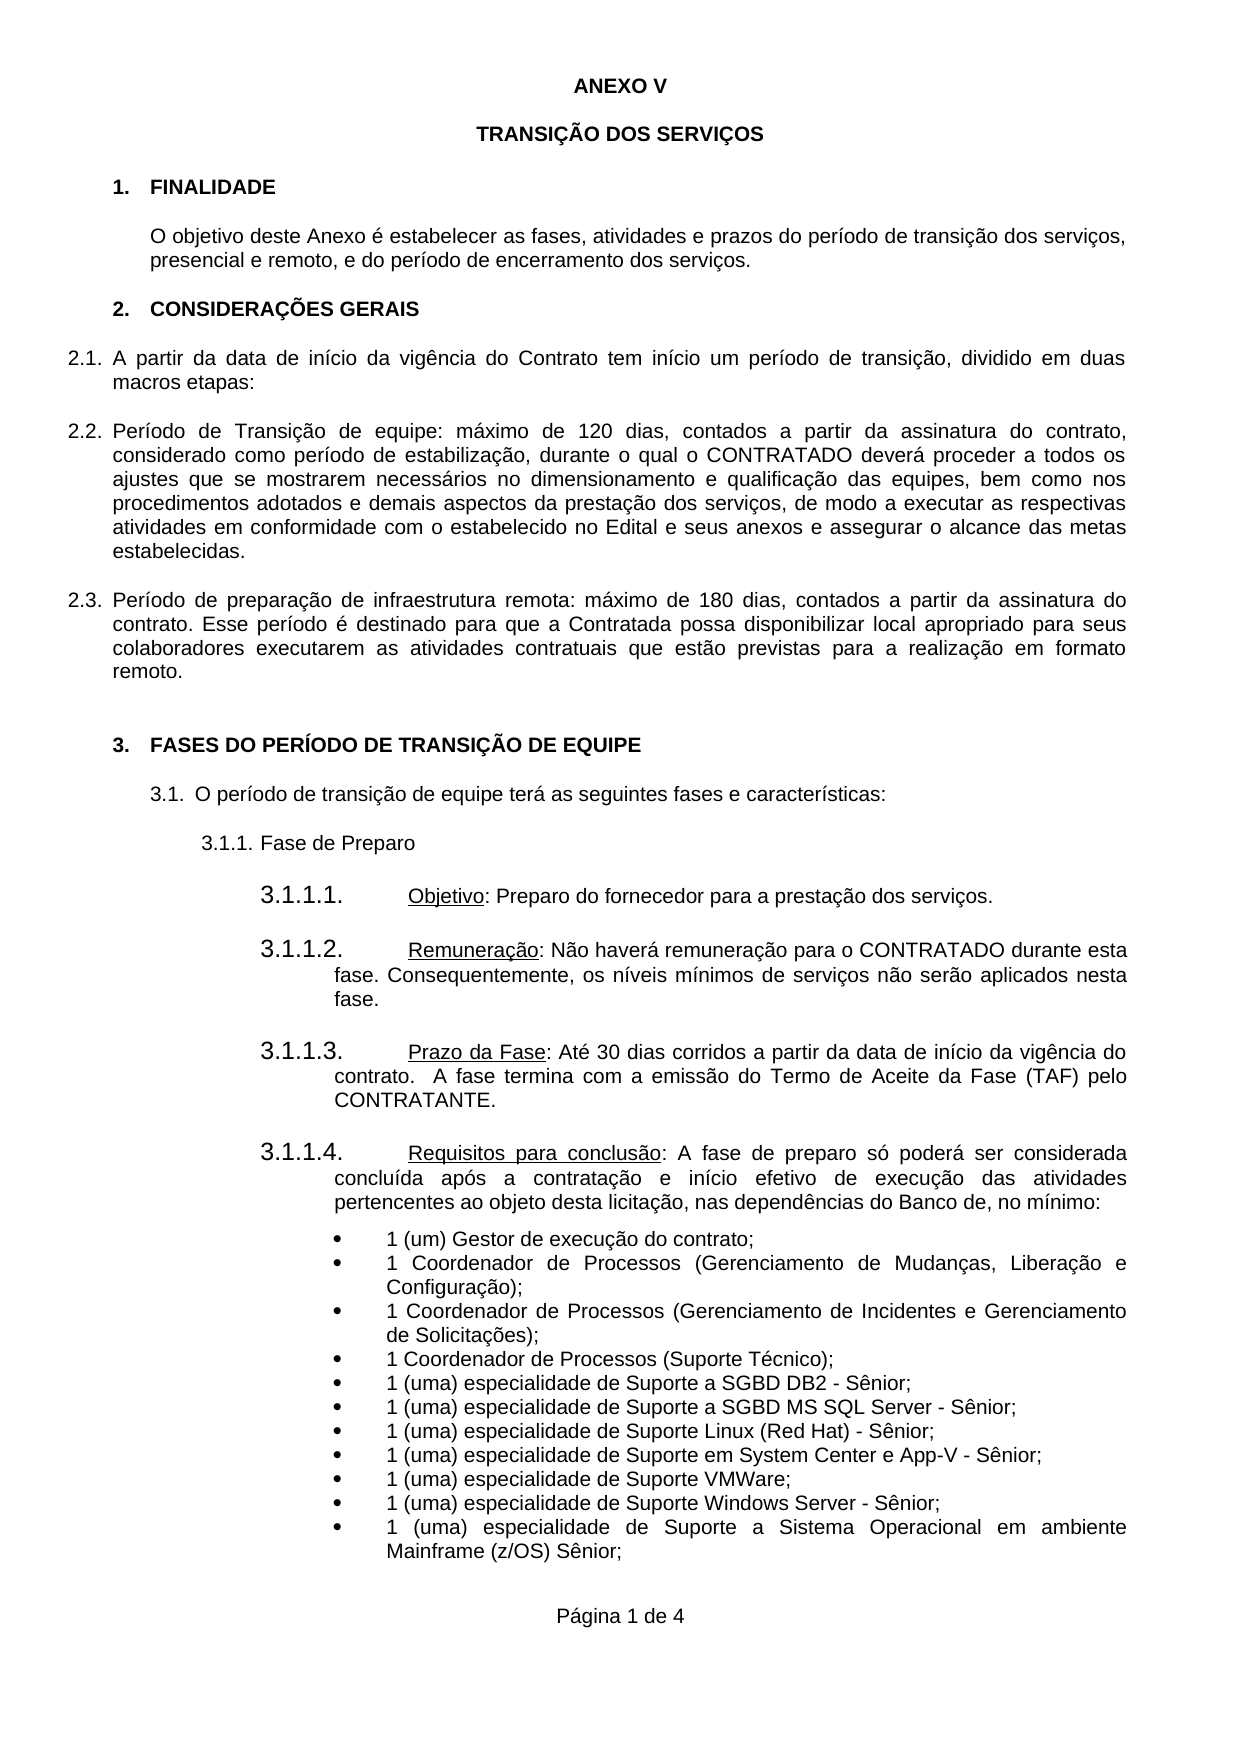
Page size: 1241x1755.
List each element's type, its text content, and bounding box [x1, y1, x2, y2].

list Período de Transição de equipe: máximo de 120 dias, contados a partir da assinatura do contrato, considerado como período de estabilização, durante o qual o CONTRATADO deverá proceder a todos os ajustes que se mostrarem necessários no dimensionamento e qualificação das equipes, bem como nos procedimentos adotados e demais aspectos da prestação dos serviços, de modo a executar as respectivas atividades em conformidade com o estabelecido no Edital e seus anexos e assegurar o alcance das metas estabelecidas. [68, 419, 1128, 562]
list Período de preparação de infraestrutura remota: máximo de 180 dias, contados a partir da assinatura do contrato. Esse período é destinado para que a Contratada possa disponibilizar local apropriado para seus colaboradores executarem as atividades contratuais que estão previstas para a realização em formato remoto. [68, 587, 1128, 683]
list 1 Coordenador de Processos (Gerenciamento de Mudanças, Liberação e Configuração); [334, 1251, 1128, 1298]
list Prazo da Fase: Até 30 dias corridos a partir da data de início da vigência do contrato. A fase termina com a emissão do Termo de Aceite da Fase (TAF) pelo CONTRATANTE. [260, 1036, 1128, 1112]
list 1 (um) Gestor de execução do contrato; [334, 1226, 1128, 1251]
list A partir da data de início da vigência do Contrato tem início um período de transição, dividido em duas macros etapas: [68, 346, 1128, 394]
list 1 Coordenador de Processos (Gerenciamento de Incidentes e Gerenciamento de Solicitações); [334, 1298, 1128, 1347]
list 1 (uma) especialidade de Suporte Windows Server - Sênior; [334, 1491, 1128, 1515]
list FASES DO Período de Transição DE EQUIPE [112, 733, 1128, 757]
list Requisitos para conclusão: A fase de preparo só poderá ser considerada concluída após a contratação e início efetivo de execução das atividades pertencentes ao objeto desta licitação, nas dependências do Banco de, no mínimo: [260, 1137, 1128, 1214]
list 1 Coordenador de Processos (Suporte Técnico); [334, 1347, 1128, 1371]
list Fase de Preparo [201, 831, 1128, 855]
list 1 (uma) especialidade de Suporte a Sistema Operacional em ambiente Mainframe (z/OS) Sênior; [334, 1515, 1128, 1563]
list O período de transição de equipe terá as seguintes fases e características: [150, 782, 1128, 806]
list CONSIDERAÇÕES GERAIS [112, 297, 1128, 321]
list Remuneração: Não haverá remuneração para o CONTRATADO durante esta fase. Consequentemente, os níveis mínimos de serviços não serão aplicados nesta fase. [260, 934, 1128, 1011]
list 1 (uma) especialidade de Suporte em System Center e App-V - Sênior; [334, 1443, 1128, 1467]
list 1 (uma) especialidade de Suporte a SGBD MS SQL Server - Sênior; [334, 1395, 1128, 1419]
list Objetivo: Preparo do fornecedor para a prestação dos serviços. [260, 880, 1128, 909]
list finalidade [112, 175, 1128, 199]
list 1 (uma) especialidade de Suporte a SGBD DB2 - Sênior; [334, 1371, 1128, 1395]
list 1 (uma) especialidade de Suporte Linux (Red Hat) - Sênior; [334, 1419, 1128, 1443]
text O objetivo deste Anexo é estabelecer as fases, atividades e prazos do período de transição dos serviços, presencial e remoto, e do período de encerramento dos serviços. [150, 224, 1128, 272]
list 1 (uma) especialidade de Suporte VMWare; [334, 1467, 1128, 1491]
